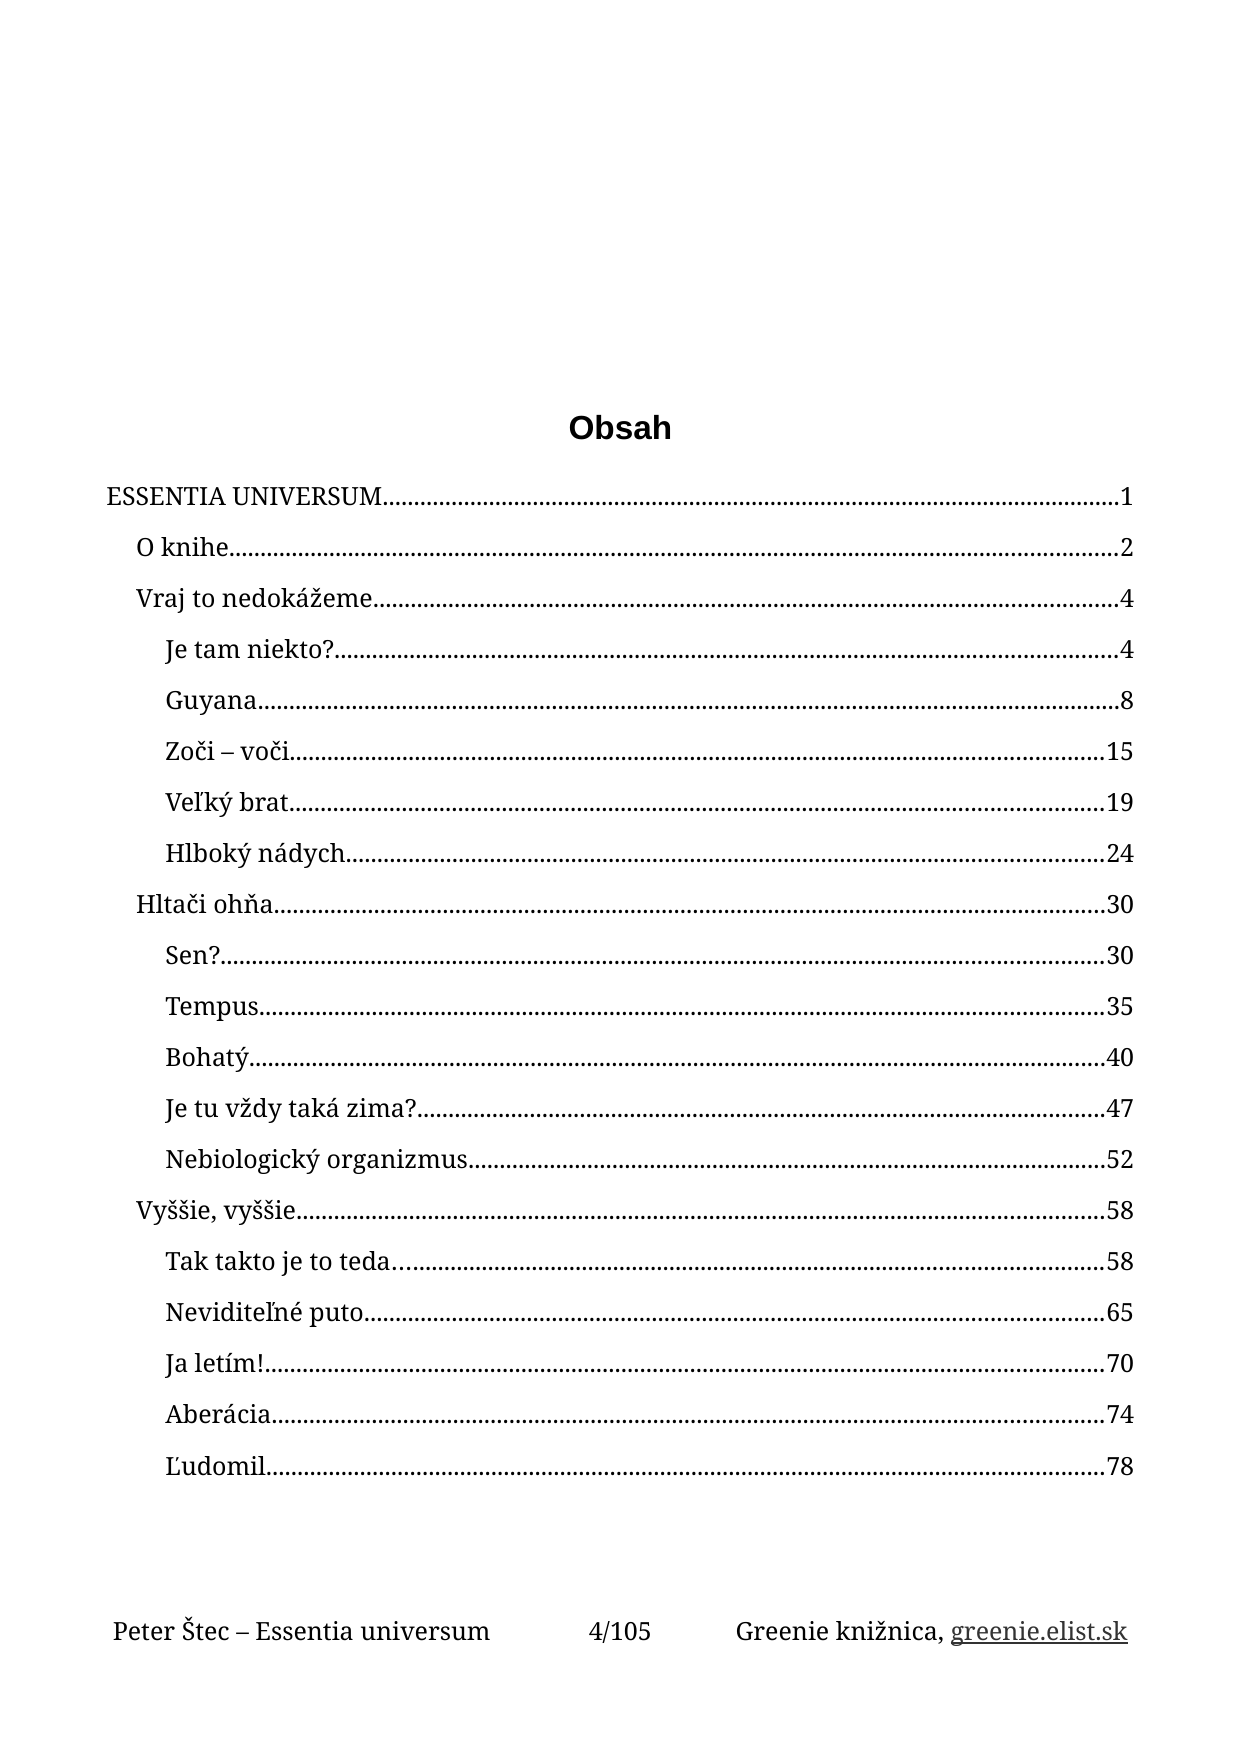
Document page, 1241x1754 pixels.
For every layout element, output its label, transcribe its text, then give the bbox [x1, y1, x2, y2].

text Vyššie, vyššie 58 [136, 1193, 1134, 1227]
text Ľudomil 78 [165, 1448, 1134, 1482]
text Veľký brat 19 [165, 785, 1134, 819]
text Bohatý 40 [165, 1040, 1134, 1074]
text Tak takto je to teda… 58 [165, 1244, 1134, 1278]
text ESSENTIA UNIVERSUM 1 [106, 478, 1134, 512]
text Hltači ohňa 30 [136, 887, 1134, 921]
text Tempus 35 [165, 989, 1134, 1023]
text Zoči – voči 15 [165, 734, 1134, 768]
text Sen? 30 [165, 938, 1134, 972]
subtitle Obsah [106, 408, 1134, 447]
text Aberácia 74 [165, 1397, 1134, 1431]
text Guyana 8 [165, 683, 1134, 717]
text Nebiologický organizmus 52 [165, 1142, 1134, 1176]
text Ja letím! 70 [165, 1346, 1134, 1380]
text Je tu vždy taká zima? 47 [165, 1091, 1134, 1125]
text Hlboký nádych 24 [165, 836, 1134, 870]
text Neviditeľné puto 65 [165, 1295, 1134, 1329]
text Vraj to nedokážeme... 4 [136, 581, 1134, 614]
text Je tam niekto? 4 [165, 632, 1134, 666]
text O knihe 2 [136, 529, 1134, 563]
